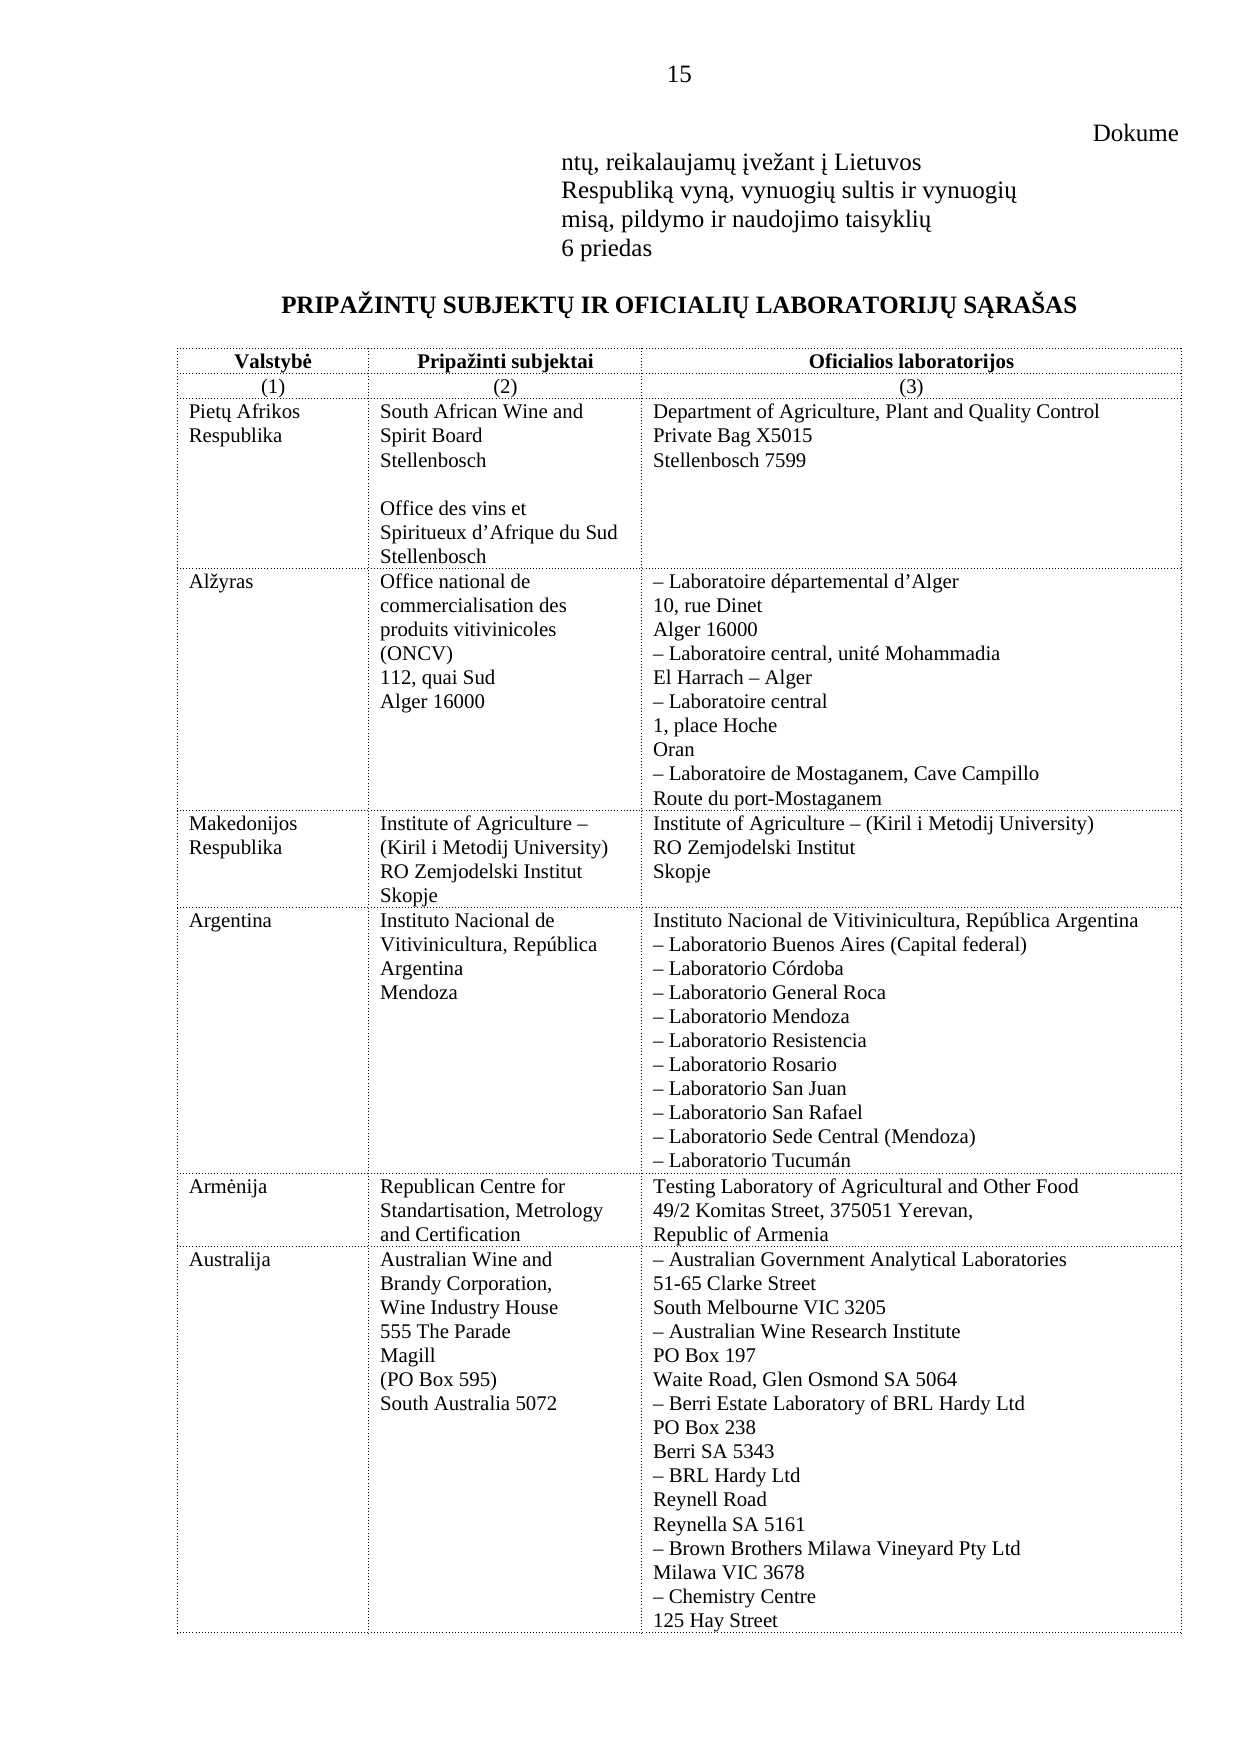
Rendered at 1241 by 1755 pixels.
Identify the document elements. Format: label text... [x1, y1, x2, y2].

table_header Valstybė [177, 348, 369, 373]
table_cell – Australian Government Analytical Laboratories 51-65 Clarke Street South Melbourne VIC 3205 – Australian Wine Research Institute PO Box 197 Waite Road, Glen Osmond SA 5064 – Berri Estate Laboratory of BRL Hardy Ltd PO Box 238 Berri SA 5343 – BRL Hardy Ltd Reynell Road Reynella SA 5161 – Brown Brothers Milawa Vineyard Pty Ltd Milawa VIC 3678 – Chemistry Centre 125 Hay Street [642, 1246, 1181, 1632]
table_cell Armėnija [177, 1173, 369, 1246]
text PRIPAŽINTŲ SUBJEKTŲ IR OFICIALIŲ LABORATORIJŲ SĄRAŠAS [177, 291, 1181, 319]
table_cell (2) [369, 373, 642, 398]
text 6 priedas [561, 233, 1181, 262]
table_cell Office national de commercialisation des produits vitivinicoles (ONCV) 112, quai Sud Alger 16000 [369, 568, 642, 809]
table_cell Instituto Nacional de Vitivinicultura, República Argentina – Laboratorio Buenos Aires (Capital federal) – Laboratorio Córdoba – Laboratorio General Roca – Laboratorio Mendoza – Laboratorio Resistencia – Laboratorio Rosario – Laboratorio San Juan – Laboratorio San Rafael – Laboratorio Sede Central (Mendoza) – Laboratorio Tucumán [642, 907, 1181, 1172]
table_header Oficialios laboratorijos [642, 348, 1181, 373]
text Dokumentų, reikalaujamų įvežant į Lietuvos [561, 118, 1181, 176]
table_cell Institute of Agriculture – (Kiril i Metodij University) RO Zemjodelski Institut Skopje [642, 810, 1181, 907]
table_cell (3) [642, 373, 1181, 398]
text misą, pildymo ir naudojimo taisyklių [561, 204, 1181, 233]
table_cell Alžyras [177, 568, 369, 809]
text Respubliką vyną, vynuogių sultis ir vynuogių [561, 176, 1181, 204]
table_cell Makedonijos Respublika [177, 810, 369, 907]
table_header Pripažinti subjektai [369, 348, 642, 373]
table_cell – Laboratoire départemental d’Alger 10, rue Dinet Alger 16000 – Laboratoire central, unité Mohammadia El Harrach – Alger – Laboratoire central 1, place Hoche Oran – Laboratoire de Mostaganem, Cave Campillo Route du port-Mostaganem [642, 568, 1181, 809]
table_cell Australija [177, 1246, 369, 1632]
table_cell Institute of Agriculture – (Kiril i Metodij University) RO Zemjodelski Institut Skopje [369, 810, 642, 907]
table_cell Argentina [177, 907, 369, 1172]
table_cell Republican Centre for Standartisation, Metrology and Certification [369, 1173, 642, 1246]
table_cell (1) [177, 373, 369, 398]
table_cell Australian Wine and Brandy Corporation, Wine Industry House 555 The Parade Magill (PO Box 595) South Australia 5072 [369, 1246, 642, 1632]
table_cell Department of Agriculture, Plant and Quality Control Private Bag X5015 Stellenbosch 7599 [642, 398, 1181, 568]
table_cell Instituto Nacional de Vitivinicultura, República Argentina Mendoza [369, 907, 642, 1172]
table_cell Testing Laboratory of Agricultural and Other Food 49/2 Komitas Street, 375051 Yerevan, Republic of Armenia [642, 1173, 1181, 1246]
table_cell South African Wine and Spirit Board Stellenbosch Office des vins et Spiritueux d’Afrique du Sud Stellenbosch [369, 398, 642, 568]
table_cell Pietų Afrikos Respublika [177, 398, 369, 568]
